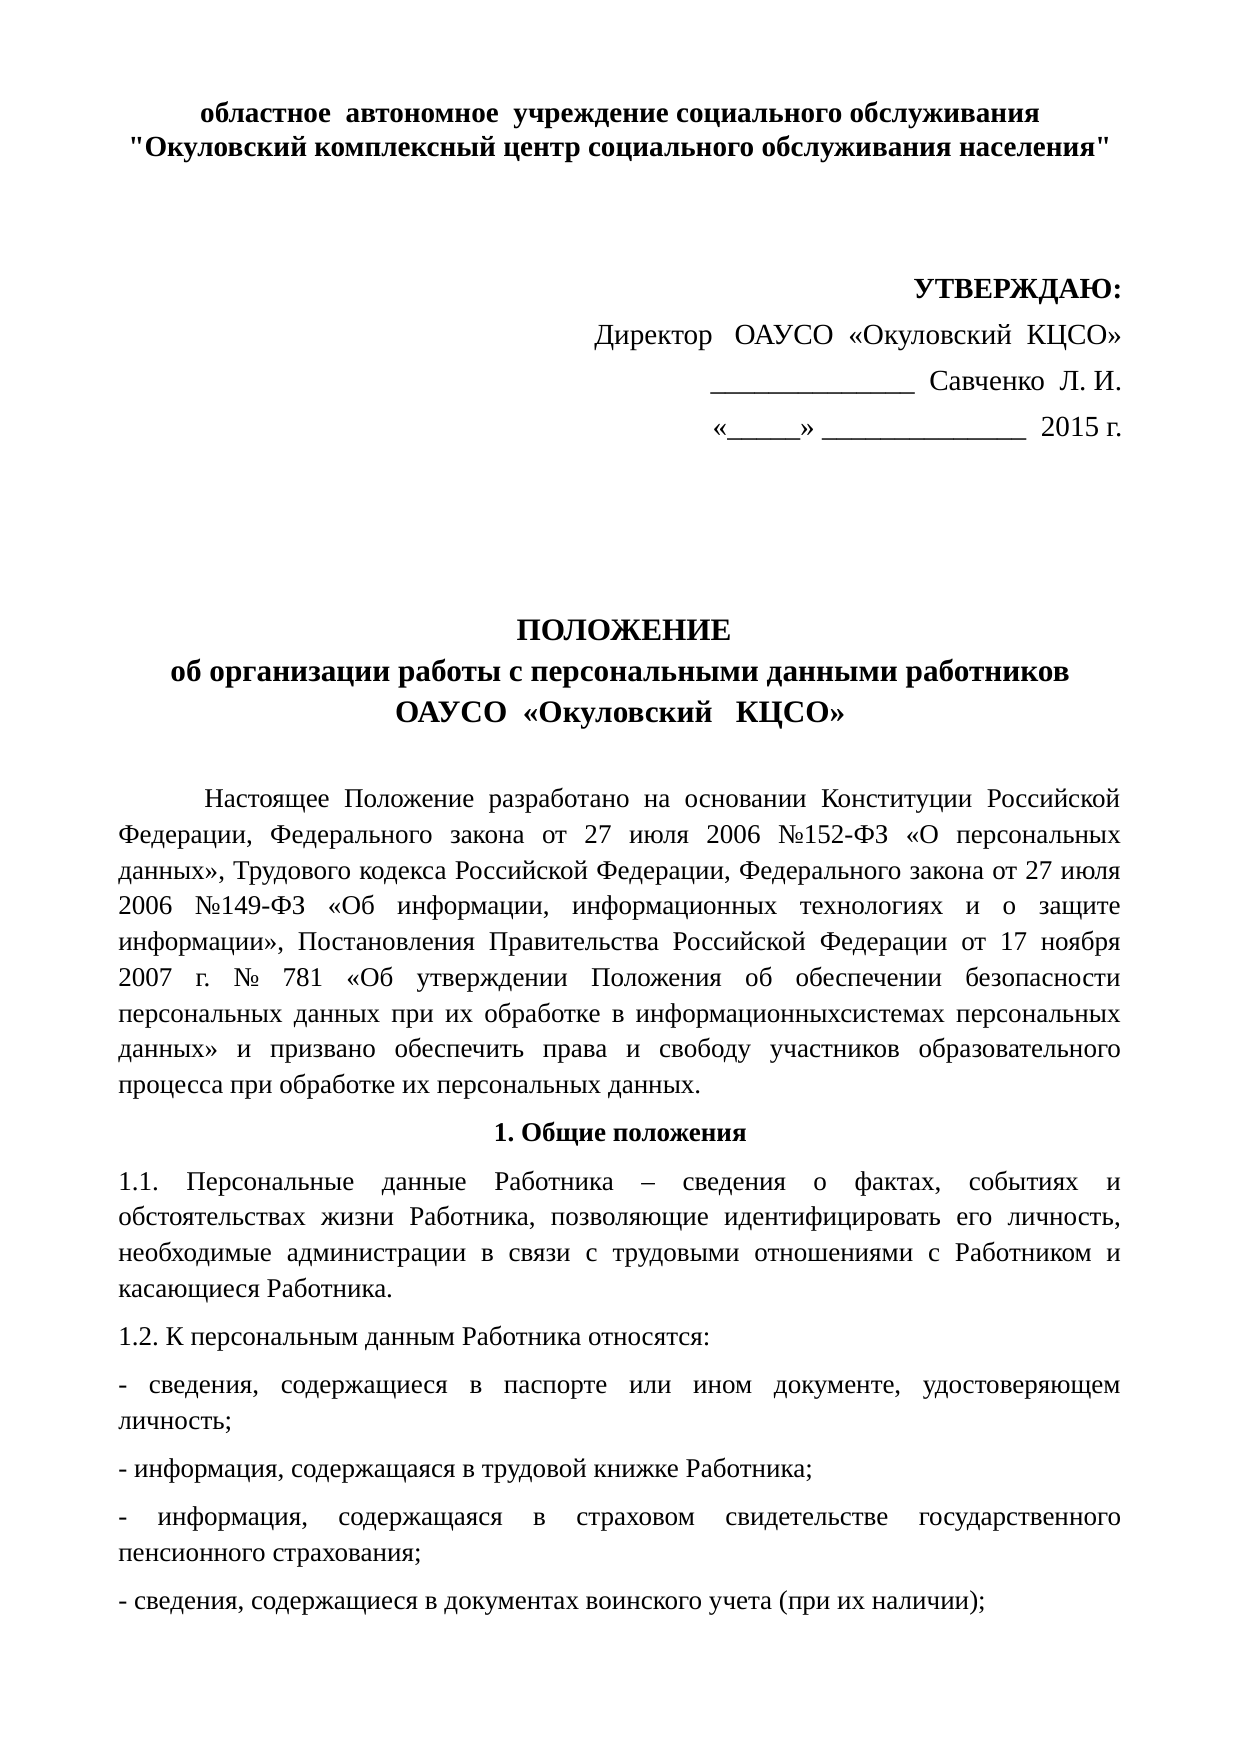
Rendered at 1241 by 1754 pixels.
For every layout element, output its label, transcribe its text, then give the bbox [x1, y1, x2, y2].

text Директор ОАУСО «Окуловский КЦСО» [118, 317, 1122, 351]
text «_____» ______________ 2015 г. [118, 409, 1122, 443]
subtitle областное автономное учреждение социального обслуживания "Окуловский комплексный центр социального обслуживания населения" [118, 95, 1122, 162]
subtitle ПОЛОЖЕНИЕ об организации работы с персональными данными работников ОАУСО «Окуловский КЦСО» [118, 611, 1122, 765]
text - информация, содержащаяся в трудовой книжке Работника; [118, 1452, 1122, 1483]
text - информация, содержащаяся в страховом свидетельстве государственного пенсионного страхования; [118, 1500, 1122, 1567]
text - сведения, содержащиеся в документах воинского учета (при их наличии); [118, 1584, 1122, 1616]
text ______________ Савченко Л. И. [118, 363, 1122, 397]
text - сведения, содержащиеся в паспорте или ином документе, удостоверяющем личность; [118, 1368, 1122, 1435]
text 1.1. Персональные данные Работника – сведения о фактах, событиях и обстоятельствах жизни Работника, позволяющие идентифицировать его личность, необходимые администрации в связи с трудовыми отношениями с Работником и касающиеся Работника. [118, 1164, 1122, 1303]
subtitle УТВЕРЖДАЮ: [118, 271, 1122, 304]
text Настоящее Положение разработано на основании Конституции Российской Федерации, Федерального закона от 27 июля 2006 №152-ФЗ «О персональных данных», Трудового кодекса Российской Федерации, Федерального закона от 27 июля 2006 №149-ФЗ «Об информации, информационных технологиях и о защите информации», Постановления Правительства Российской Федерации от 17 ноября 2007 г. № 781 «Об утверждении Положения об обеспечении безопасности персональных данных при их обработке в информационныхсистемах персональных данных» и призвано обеспечить права и свободу участников образовательного процесса при обработке их персональных данных. [118, 782, 1122, 1099]
text 1.2. К персональным данным Работника относятся: [118, 1320, 1122, 1351]
text 1. Общие положения [118, 1116, 1122, 1147]
